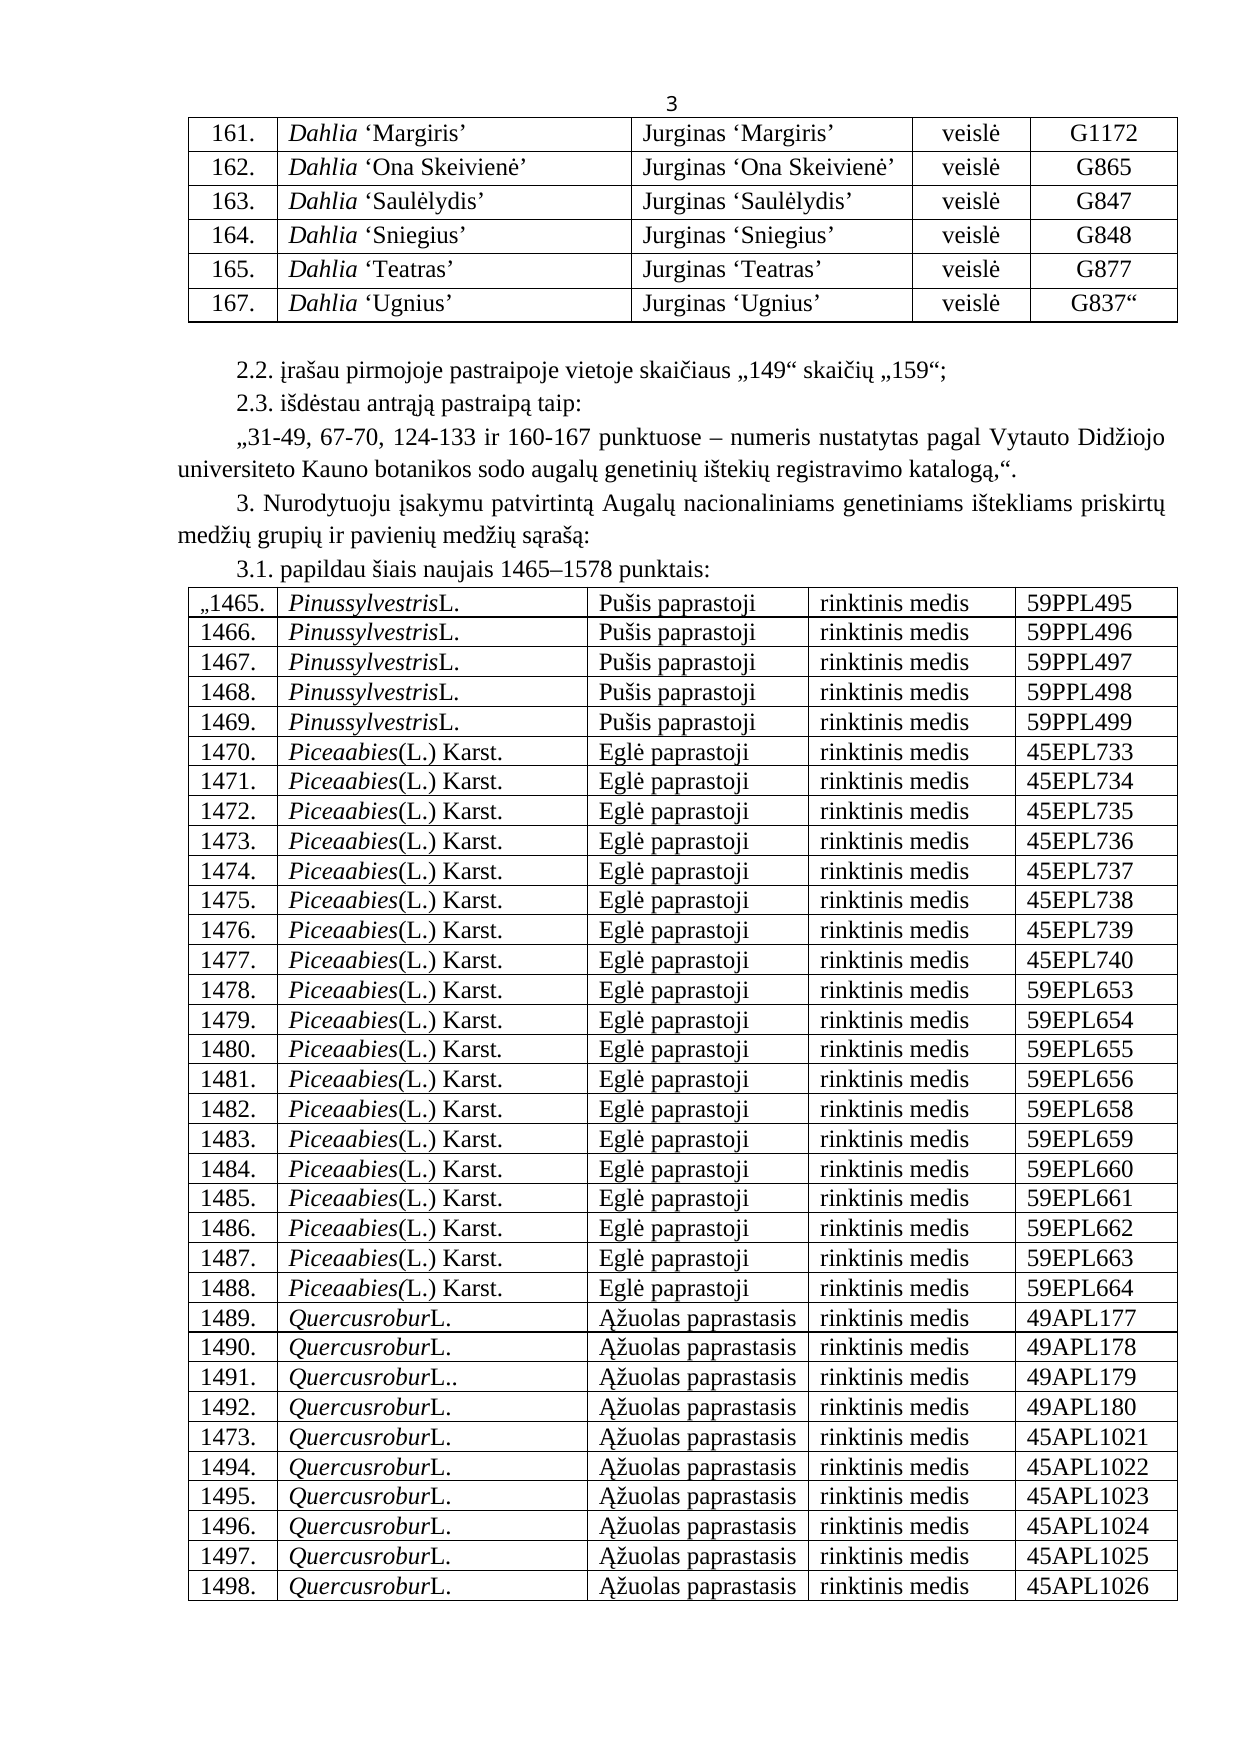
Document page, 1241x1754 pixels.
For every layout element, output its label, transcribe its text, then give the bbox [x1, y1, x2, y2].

table_cell 1487. [189, 1243, 277, 1272]
table_cell 1482. [189, 1094, 277, 1123]
table_cell Ąžuolas paprastasis [588, 1362, 808, 1391]
table_cell QuercusroburL. [278, 1481, 587, 1510]
table_cell QuercusroburL. [278, 1452, 587, 1480]
table_cell 59EPL659 [1016, 1124, 1177, 1153]
table_cell 45EPL736 [1016, 826, 1177, 855]
table_cell rinktinis medis [809, 796, 1015, 825]
table_cell Ąžuolas paprastasis [588, 1333, 808, 1361]
table_cell 1481. [189, 1064, 277, 1093]
table_cell Eglė paprastoji [588, 1273, 808, 1302]
table_cell rinktinis medis [809, 945, 1015, 974]
table_cell rinktinis medis [809, 1184, 1015, 1212]
table_cell rinktinis medis [809, 1064, 1015, 1093]
table_cell 1477. [189, 945, 277, 974]
table_cell Jurginas ʻUgniusʼ [632, 289, 912, 321]
table_cell Jurginas ʻSaulėlydisʼ [632, 186, 912, 219]
table_cell Eglė paprastoji [588, 737, 808, 765]
table_cell rinktinis medis [809, 1243, 1015, 1272]
table_cell veislė [913, 220, 1030, 253]
table_header PinussylvestrisL. [278, 588, 587, 616]
table_cell 1497. [189, 1541, 277, 1570]
table_cell Dahlia ʻTeatrasʼ [278, 254, 631, 287]
table_cell 1490. [189, 1333, 277, 1361]
table_cell 1486. [189, 1213, 277, 1242]
table_cell Eglė paprastoji [588, 1243, 808, 1272]
table_cell Ąžuolas paprastasis [588, 1392, 808, 1421]
table_cell rinktinis medis [809, 1303, 1015, 1331]
table_cell 45APL1023 [1016, 1481, 1177, 1510]
table_cell 59EPL653 [1016, 975, 1177, 1004]
table_cell 1485. [189, 1184, 277, 1212]
table_cell rinktinis medis [809, 677, 1015, 706]
table_cell 163. [189, 186, 277, 219]
table_cell Jurginas ʻTeatrasʼ [632, 254, 912, 287]
table_cell Dahlia ʻSaulėlydisʼ [278, 186, 631, 219]
table_cell PinussylvestrisL. [278, 707, 587, 736]
table_cell 45EPL738 [1016, 886, 1177, 914]
table_cell 1484. [189, 1154, 277, 1182]
table_cell Piceaabies(L.) Karst. [278, 796, 587, 825]
table_cell 161. [189, 118, 277, 151]
table_cell G1172 [1031, 118, 1177, 151]
table_cell Eglė paprastoji [588, 1184, 808, 1212]
table_cell 45APL1021 [1016, 1422, 1177, 1451]
table_cell 59EPL655 [1016, 1035, 1177, 1063]
table_cell 45EPL735 [1016, 796, 1177, 825]
table_cell Eglė paprastoji [588, 1154, 808, 1182]
table_cell veislė [913, 254, 1030, 287]
table_cell rinktinis medis [809, 1124, 1015, 1153]
table_cell 59PPL499 [1016, 707, 1177, 736]
table_cell G848 [1031, 220, 1177, 253]
table_cell 49APL178 [1016, 1333, 1177, 1361]
table_header rinktinis medis [809, 588, 1015, 616]
table_cell 59PPL496 [1016, 618, 1177, 646]
table_cell Eglė paprastoji [588, 1064, 808, 1093]
table_cell G877 [1031, 254, 1177, 287]
table_cell QuercusroburL.. [278, 1362, 587, 1391]
table_cell 1478. [189, 975, 277, 1004]
table_cell 162. [189, 152, 277, 185]
table_cell Ąžuolas paprastasis [588, 1422, 808, 1451]
table_cell QuercusroburL. [278, 1571, 587, 1599]
table_cell PinussylvestrisL. [278, 647, 587, 676]
table_cell rinktinis medis [809, 1392, 1015, 1421]
table_cell Piceaabies(L.) Karst. [278, 1184, 587, 1212]
table_cell Jurginas ʻSniegiusʼ [632, 220, 912, 253]
table_cell rinktinis medis [809, 886, 1015, 914]
table_cell rinktinis medis [809, 856, 1015, 884]
table_cell G837“ [1031, 289, 1177, 321]
table_cell Piceaabies(L.) Karst. [278, 1213, 587, 1242]
table_cell 1469. [189, 707, 277, 736]
table_cell rinktinis medis [809, 1333, 1015, 1361]
table_cell QuercusroburL. [278, 1541, 587, 1570]
table_cell rinktinis medis [809, 826, 1015, 855]
table_cell Eglė paprastoji [588, 975, 808, 1004]
table_cell Eglė paprastoji [588, 796, 808, 825]
table_cell rinktinis medis [809, 1005, 1015, 1033]
table_cell rinktinis medis [809, 707, 1015, 736]
table_cell rinktinis medis [809, 1541, 1015, 1570]
table_cell QuercusroburL. [278, 1422, 587, 1451]
table_cell rinktinis medis [809, 1452, 1015, 1480]
table_cell Piceaabies(L.) Karst. [278, 1243, 587, 1272]
text 3. Nurodytuoju įsakymu patvirtintą Augalų nacionaliniams genetiniams ištekliams priskirtų medžių grupių ir pavienių medžių sąrašą: [177, 488, 1166, 549]
table_cell Eglė paprastoji [588, 826, 808, 855]
table_cell 45EPL733 [1016, 737, 1177, 765]
table_cell 59EPL660 [1016, 1154, 1177, 1182]
table_cell 1491. [189, 1362, 277, 1391]
table_cell Piceaabies(L.) Karst. [278, 856, 587, 884]
table_cell Jurginas ʻMargirisʼ [632, 118, 912, 151]
table_cell 59EPL658 [1016, 1094, 1177, 1123]
table_cell veislė [913, 152, 1030, 185]
table_cell Eglė paprastoji [588, 1094, 808, 1123]
table_cell rinktinis medis [809, 1511, 1015, 1540]
table_cell 1475. [189, 886, 277, 914]
table_cell 45EPL737 [1016, 856, 1177, 884]
table_cell veislė [913, 186, 1030, 219]
table_cell Piceaabies(L.) Karst. [278, 1005, 587, 1033]
table_cell Eglė paprastoji [588, 1035, 808, 1063]
table_cell 1496. [189, 1511, 277, 1540]
table_cell 59PPL497 [1016, 647, 1177, 676]
text 2.2. įrašau pirmojoje pastraipoje vietoje skaičiaus „149“ skaičių „159“; [177, 356, 1166, 384]
table_cell 45APL1022 [1016, 1452, 1177, 1480]
table_cell rinktinis medis [809, 766, 1015, 795]
table_cell QuercusroburL. [278, 1333, 587, 1361]
table_cell Ąžuolas paprastasis [588, 1511, 808, 1540]
table_cell Eglė paprastoji [588, 1124, 808, 1153]
table_cell 1488. [189, 1273, 277, 1302]
table_cell 1495. [189, 1481, 277, 1510]
table_cell 59EPL661 [1016, 1184, 1177, 1212]
table_cell rinktinis medis [809, 647, 1015, 676]
table_cell Piceaabies(L.) Karst. [278, 1154, 587, 1182]
table_cell rinktinis medis [809, 1213, 1015, 1242]
table_cell 1470. [189, 737, 277, 765]
table_cell Piceaabies(L.) Karst. [278, 945, 587, 974]
table_cell Eglė paprastoji [588, 886, 808, 914]
table_header Pušis paprastoji [588, 588, 808, 616]
table_cell Ąžuolas paprastasis [588, 1452, 808, 1480]
table_cell 45EPL734 [1016, 766, 1177, 795]
table_cell 164. [189, 220, 277, 253]
table_cell 1472. [189, 796, 277, 825]
table_cell Ąžuolas paprastasis [588, 1571, 808, 1599]
table_cell Piceaabies(L.) Karst. [278, 766, 587, 795]
table_cell Piceaabies(L.) Karst. [278, 886, 587, 914]
table_cell Eglė paprastoji [588, 1213, 808, 1242]
table_cell rinktinis medis [809, 737, 1015, 765]
table_header „1465. [189, 588, 277, 616]
table_cell Pušis paprastoji [588, 707, 808, 736]
table_cell 49APL180 [1016, 1392, 1177, 1421]
table_cell rinktinis medis [809, 1094, 1015, 1123]
table_cell 45APL1025 [1016, 1541, 1177, 1570]
table_cell 167. [189, 289, 277, 321]
text 2.3. išdėstau antrąją pastraipą taip: [177, 388, 1166, 417]
table_cell Pušis paprastoji [588, 647, 808, 676]
table_cell Ąžuolas paprastasis [588, 1541, 808, 1570]
table_cell 1483. [189, 1124, 277, 1153]
table_cell Dahlia ʻMargirisʼ [278, 118, 631, 151]
table_cell Piceaabies(L.) Karst. [278, 1064, 587, 1093]
table_cell 1479. [189, 1005, 277, 1033]
table_cell veislė [913, 118, 1030, 151]
table_cell 59PPL498 [1016, 677, 1177, 706]
table_cell 59EPL662 [1016, 1213, 1177, 1242]
table_cell Piceaabies(L.) Karst. [278, 1094, 587, 1123]
table_cell veislė [913, 289, 1030, 321]
table_cell QuercusroburL. [278, 1392, 587, 1421]
table_cell 59EPL664 [1016, 1273, 1177, 1302]
table_cell 1466. [189, 618, 277, 646]
table_cell Ąžuolas paprastasis [588, 1303, 808, 1331]
table_cell 1492. [189, 1392, 277, 1421]
table_cell 1476. [189, 915, 277, 944]
table_cell rinktinis medis [809, 1481, 1015, 1510]
table_cell rinktinis medis [809, 1035, 1015, 1063]
table_cell Dahlia ʻOna Skeivienėʼ [278, 152, 631, 185]
table_cell Pušis paprastoji [588, 677, 808, 706]
table_cell 1473. [189, 1422, 277, 1451]
table_cell 59EPL654 [1016, 1005, 1177, 1033]
table_cell PinussylvestrisL. [278, 677, 587, 706]
table_cell Piceaabies(L.) Karst. [278, 915, 587, 944]
table_cell 1494. [189, 1452, 277, 1480]
table_cell Pušis paprastoji [588, 618, 808, 646]
table_cell Piceaabies(L.) Karst. [278, 826, 587, 855]
table_cell 45EPL739 [1016, 915, 1177, 944]
table_cell 45EPL740 [1016, 945, 1177, 974]
table_cell 1474. [189, 856, 277, 884]
text 3.1. papildau šiais naujais 1465–1578 punktais: [177, 554, 1166, 582]
table_cell 59EPL663 [1016, 1243, 1177, 1272]
table_cell Eglė paprastoji [588, 766, 808, 795]
table_cell Ąžuolas paprastasis [588, 1481, 808, 1510]
table_cell 1471. [189, 766, 277, 795]
table_cell 1498. [189, 1571, 277, 1599]
table_cell rinktinis medis [809, 1273, 1015, 1302]
table_cell Jurginas ʻOna Skeivienėʼ [632, 152, 912, 185]
table_cell 59EPL656 [1016, 1064, 1177, 1093]
table_cell rinktinis medis [809, 618, 1015, 646]
table_cell rinktinis medis [809, 1571, 1015, 1599]
table_cell Piceaabies(L.) Karst. [278, 737, 587, 765]
table_cell Piceaabies(L.) Karst. [278, 1035, 587, 1063]
table_cell PinussylvestrisL. [278, 618, 587, 646]
table_cell 165. [189, 254, 277, 287]
table_cell 1480. [189, 1035, 277, 1063]
table_cell Eglė paprastoji [588, 945, 808, 974]
table_cell rinktinis medis [809, 915, 1015, 944]
table_cell G847 [1031, 186, 1177, 219]
table_cell 49APL179 [1016, 1362, 1177, 1391]
table_cell 45APL1026 [1016, 1571, 1177, 1599]
table_cell Piceaabies(L.) Karst. [278, 975, 587, 1004]
table_cell 1467. [189, 647, 277, 676]
text „31-49, 67-70, 124-133 ir 160-167 punktuose – numeris nustatytas pagal Vytauto Didžiojo universiteto Kauno botanikos sodo augalų genetinių ištekių registravimo katalogą,“. [177, 422, 1166, 483]
table_cell Dahlia ʻUgniusʼ [278, 289, 631, 321]
table_header 59PPL495 [1016, 588, 1177, 616]
table_cell QuercusroburL. [278, 1511, 587, 1540]
table_cell rinktinis medis [809, 1362, 1015, 1391]
table_cell Dahlia ʻSniegiusʼ [278, 220, 631, 253]
table_cell Piceaabies(L.) Karst. [278, 1273, 587, 1302]
table_cell 49APL177 [1016, 1303, 1177, 1331]
table_cell Eglė paprastoji [588, 856, 808, 884]
table_cell rinktinis medis [809, 1422, 1015, 1451]
table_cell QuercusroburL. [278, 1303, 587, 1331]
table_cell 1473. [189, 826, 277, 855]
table_cell Piceaabies(L.) Karst. [278, 1124, 587, 1153]
table_cell rinktinis medis [809, 975, 1015, 1004]
table_cell Eglė paprastoji [588, 915, 808, 944]
table_cell rinktinis medis [809, 1154, 1015, 1182]
table_cell 45APL1024 [1016, 1511, 1177, 1540]
table_cell 1468. [189, 677, 277, 706]
table_cell 1489. [189, 1303, 277, 1331]
table_cell G865 [1031, 152, 1177, 185]
table_cell Eglė paprastoji [588, 1005, 808, 1033]
